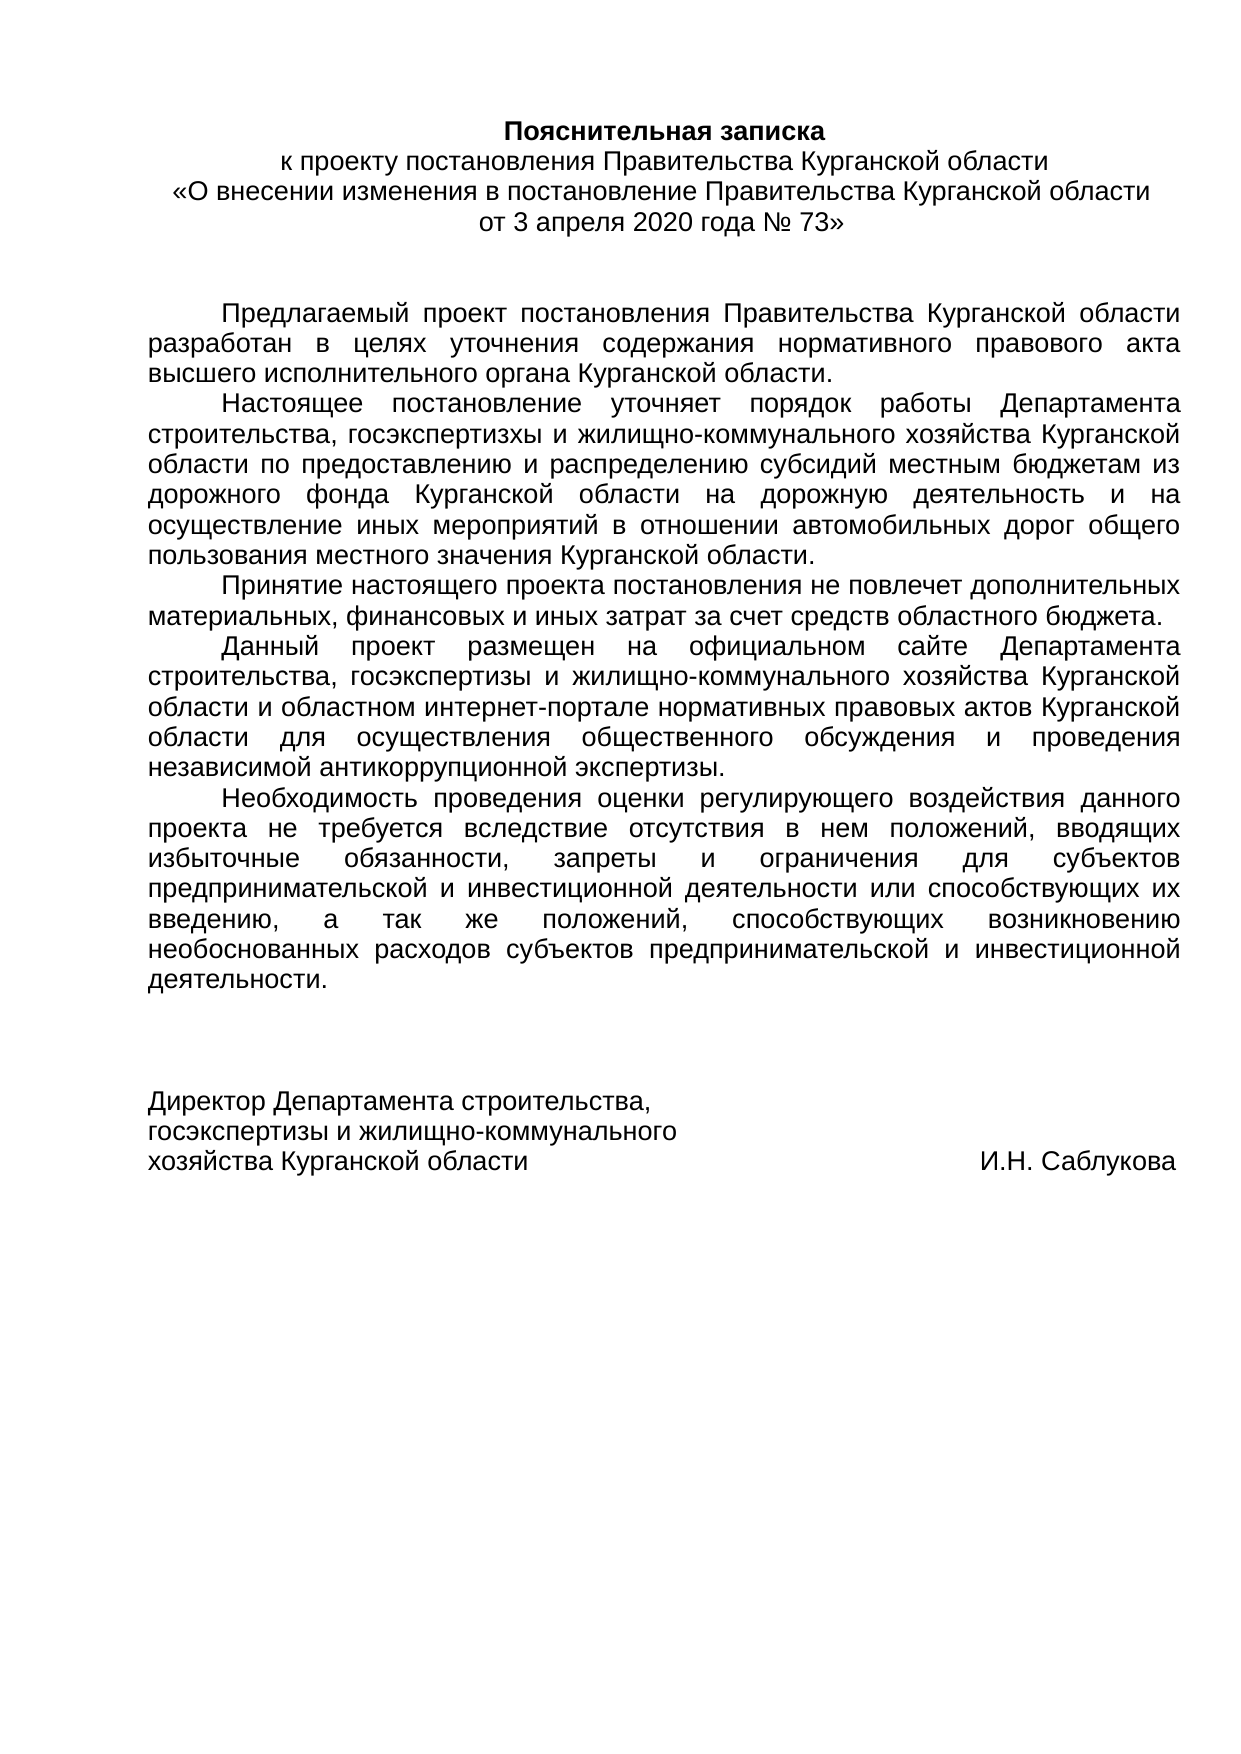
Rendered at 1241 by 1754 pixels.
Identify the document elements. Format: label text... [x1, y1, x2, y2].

text Принятие настоящего проекта постановления не повлечет дополнительных материальных, финансовых и иных затрат за счет средств областного бюджета. [148, 570, 1181, 631]
text к проекту постановления Правительства Курганской области [148, 146, 1181, 176]
text Настоящее постановление уточняет порядок работы Департамента строительства, госэкспертизхы и жилищно-коммунального хозяйства Курганской области по предоставлению и распределению субсидий местным бюджетам из дорожного фонда Курганской области на дорожную деятельность и на осуществление иных мероприятий в отношении автомобильных дорог общего пользования местного значения Курганской области. [148, 388, 1181, 570]
text госэкспертизы и жилищно-коммунального [148, 1116, 1181, 1146]
text Необходимость проведения оценки регулирующего воздействия данного проекта не требуется вследствие отсутствия в нем положений, вводящих избыточные обязанности, запреты и ограничения для субъектов предпринимательской и инвестиционной деятельности или способствующих их введению, а так же положений, способствующих возникновению необоснованных расходов субъектов предпринимательской и инвестиционной деятельности. [148, 782, 1181, 995]
text Пояснительная записка [148, 116, 1181, 146]
text Директор Департамента строительства, [148, 1086, 1181, 1116]
text «О внесении изменения в постановление Правительства Курганской области [142, 176, 1181, 207]
text хозяйства Курганской области И.Н. Саблукова [148, 1146, 1181, 1177]
text Предлагаемый проект постановления Правительства Курганской области разработан в целях уточнения содержания нормативного правового акта высшего исполнительного органа Курганской области. [148, 297, 1181, 388]
text Данный проект размещен на официальном сайте Департамента строительства, госэкспертизы и жилищно-коммунального хозяйства Курганской области и областном интернет-портале нормативных правовых актов Курганской области для осуществления общественного обсуждения и проведения независимой антикоррупционной экспертизы. [148, 631, 1181, 782]
text от 3 апреля 2020 года № 73» [142, 207, 1181, 237]
